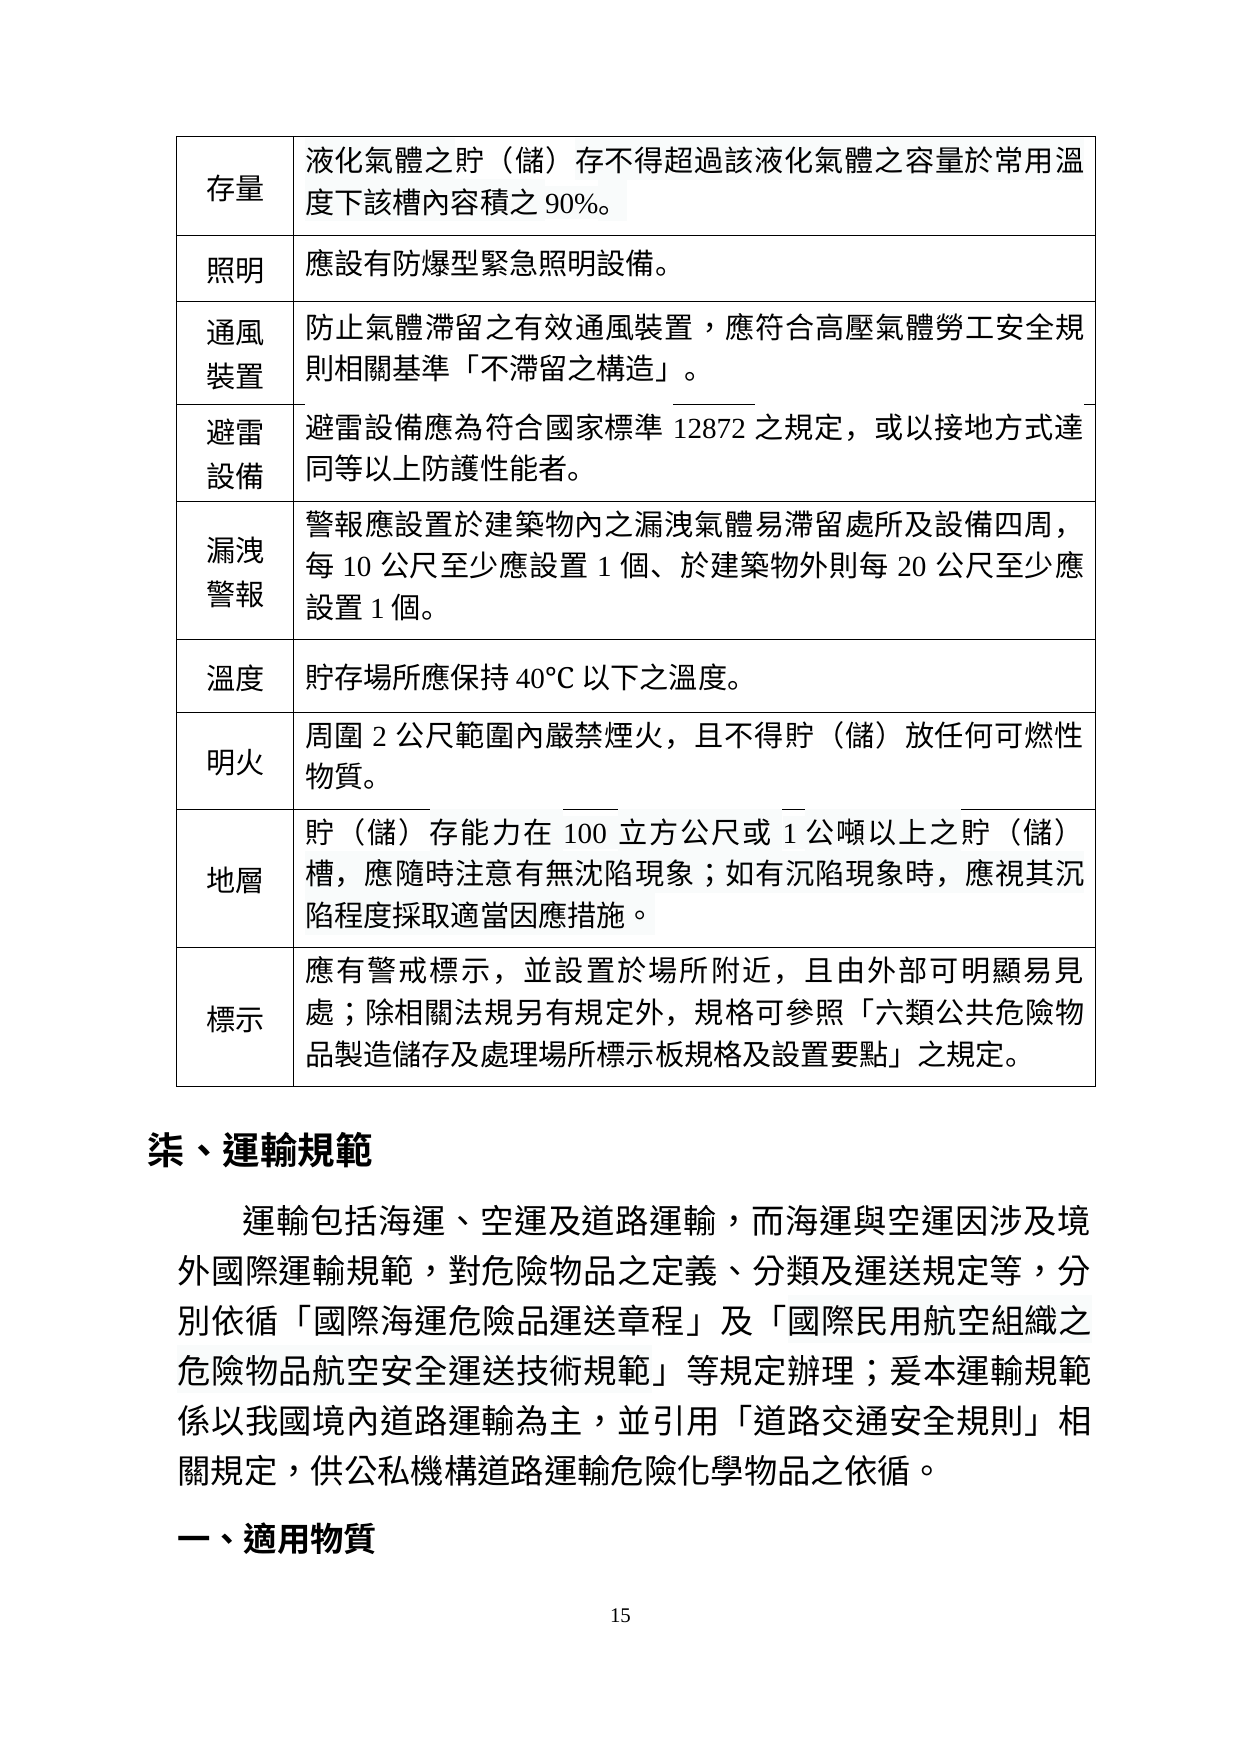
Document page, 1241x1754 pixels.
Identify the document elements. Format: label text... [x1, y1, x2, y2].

table_cell 貯（儲）存能力在 100 立方公尺或 1公噸以上之貯（儲）槽，應隨時注意有無沈陷現象；如有沉陷現象時，應視其沉陷程度採取適當因應措施。 [294, 810, 1095, 947]
table_cell 液化氣體之貯（儲）存不得超過該液化氣體之容量於常用溫度下該槽內容積之 90%。 [294, 137, 1095, 235]
table_cell 溫度 [177, 640, 293, 712]
text 柒、運輸規範 [148, 1124, 1092, 1174]
table_cell 明火 [177, 713, 293, 809]
table_cell 防止氣體滯留之有效通風裝置，應符合高壓氣體勞工安全規則相關基準「不滯留之構造」。 [294, 302, 1095, 404]
text 一、適用物質 [177, 1512, 1092, 1562]
table_cell 應設有防爆型緊急照明設備。 [294, 236, 1095, 301]
table_cell 周圍 2 公尺範圍內嚴禁煙火，且不得貯（儲）放任何可燃性物質。 [294, 713, 1095, 809]
table_cell 避雷設備應為符合國家標準 12872 之規定，或以接地方式達同等以上防護性能者。 [294, 405, 1095, 501]
text 運輸包括海運、空運及道路運輸，而海運與空運因涉及境外國際運輸規範，對危險物品之定義、分類及運送規定等，分別依循「國際海運危險品運送章程」及「國際民用航空組織之危險物品航空安全運送技術規範」等規定辦理；爰本運輸規範係以我國境內道路運輸為主，並引用「道路交通安全規則」相關規定，供公私機構道路運輸危險化學物品之依循。 [177, 1193, 1092, 1493]
table_cell 警報應設置於建築物內之漏洩氣體易滯留處所及設備四周，每 10 公尺至少應設置 1 個、於建築物外則每 20 公尺至少應設置 1 個。 [294, 502, 1095, 639]
table_cell 標示 [177, 948, 293, 1086]
table_cell 貯存場所應保持 40℃ 以下之溫度。 [294, 640, 1095, 712]
table_cell 應有警戒標示，並設置於場所附近，且由外部可明顯易見處；除相關法規另有規定外，規格可參照「六類公共危險物品製造儲存及處理場所標示板規格及設置要點」之規定。 [294, 948, 1095, 1086]
table_cell 存量 [177, 137, 293, 235]
table_cell 通風 裝置 [177, 302, 293, 404]
table_cell 照明 [177, 236, 293, 301]
table_cell 漏洩 警報 [177, 502, 293, 639]
table_cell 地層 [177, 810, 293, 947]
table_cell 避雷 設備 [177, 405, 293, 501]
